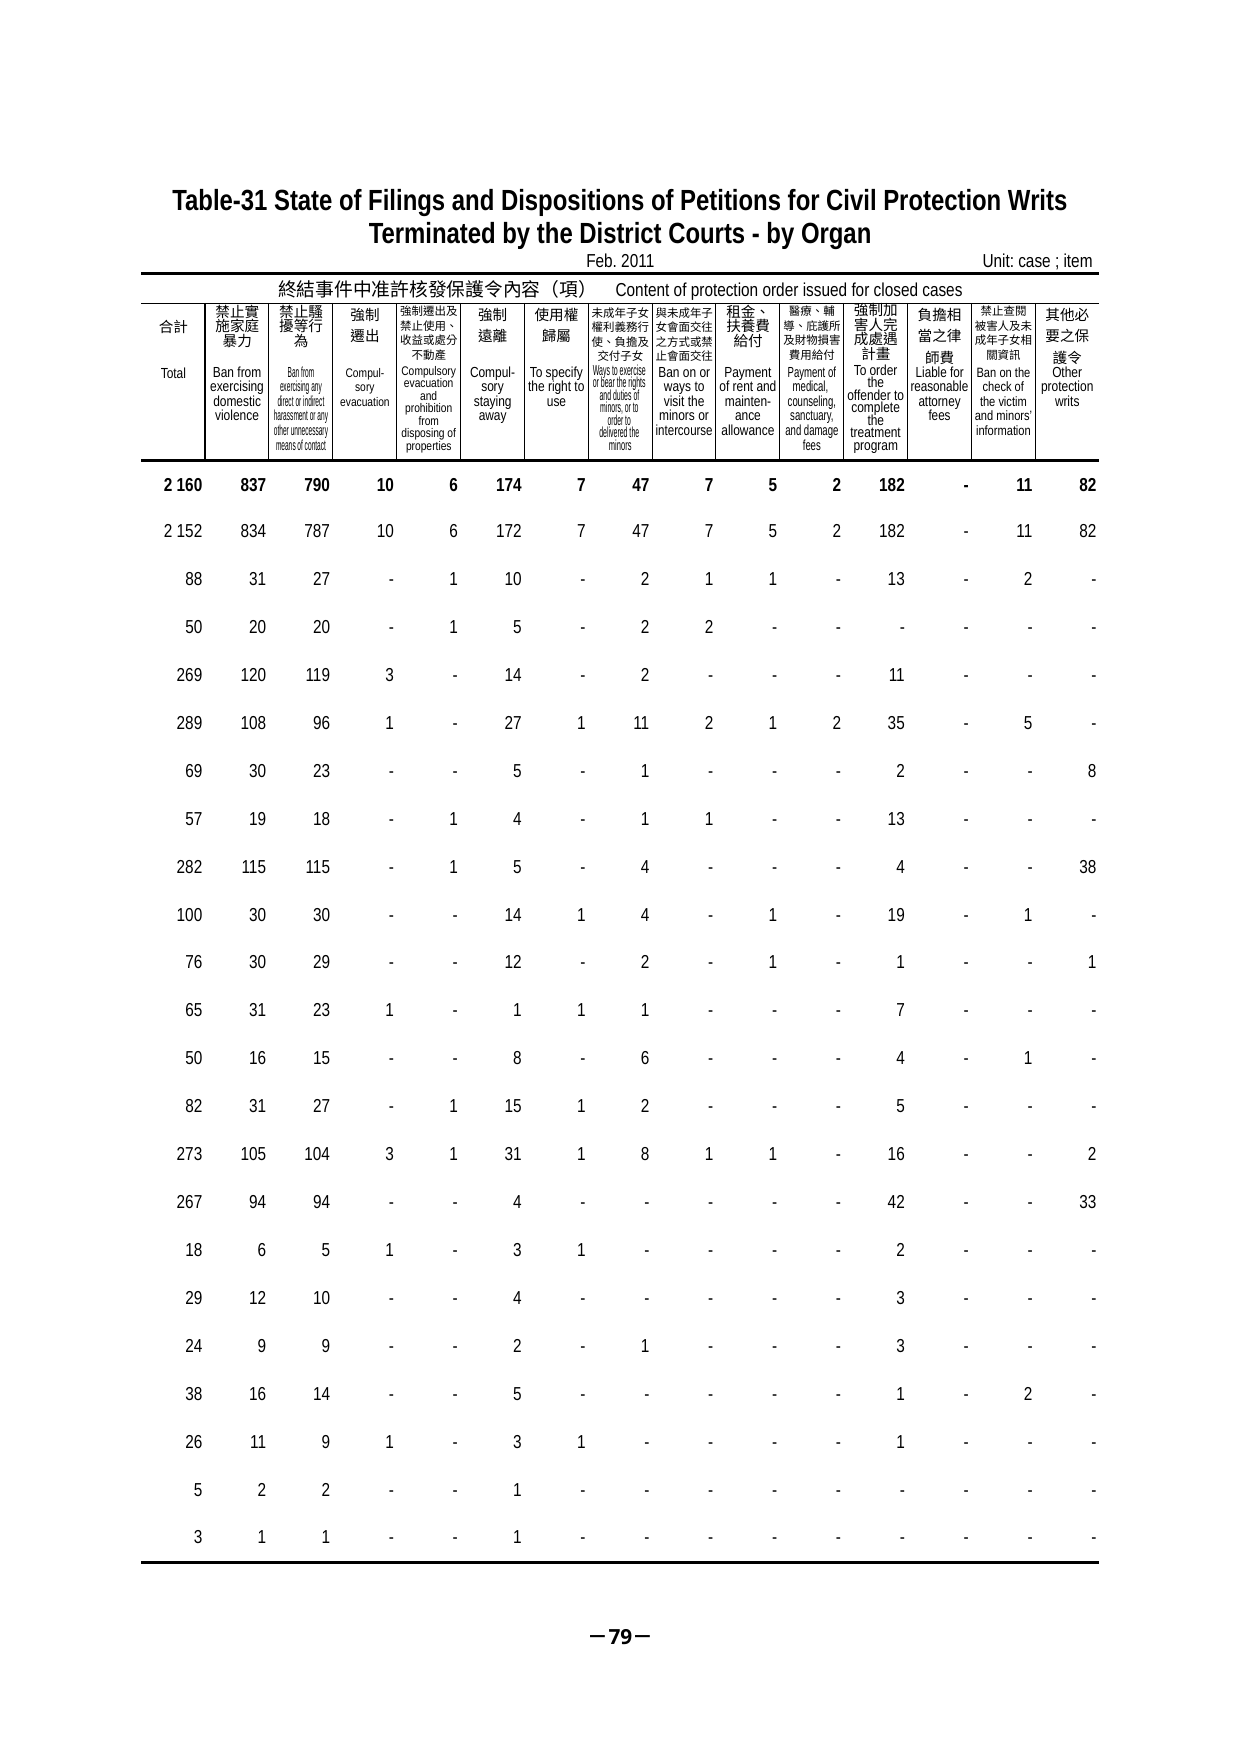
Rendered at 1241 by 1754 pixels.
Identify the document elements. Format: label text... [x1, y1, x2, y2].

table_cell - [780, 1322, 843, 1369]
table_cell 15 [460, 1082, 524, 1130]
table_cell - [524, 747, 588, 794]
table_cell 其他必要之保護令 [1036, 304, 1099, 365]
table_cell Liable for reasonable attorney fees [908, 365, 971, 459]
table_cell - [333, 747, 397, 794]
table_cell Compul- sory staying away [461, 365, 524, 459]
table_cell 94 [269, 1178, 333, 1226]
table_cell - [780, 555, 843, 603]
table_cell 20 [205, 603, 269, 651]
table_cell 4 [460, 1178, 524, 1226]
table_cell 57 [141, 795, 205, 842]
table_cell 1 [716, 938, 780, 986]
table_cell 790 [269, 462, 333, 507]
table_cell - [971, 1418, 1035, 1465]
table_cell 6 [205, 1226, 269, 1274]
table_cell 1 [397, 795, 460, 842]
table_cell - [971, 1226, 1035, 1274]
table_cell - [716, 843, 780, 890]
table_cell - [780, 1418, 843, 1465]
table_cell - [780, 1274, 843, 1322]
table_cell 1 [524, 1226, 588, 1274]
table_cell - [780, 1178, 843, 1226]
table_cell 182 [844, 462, 907, 507]
table_cell - [1035, 1370, 1099, 1417]
table_cell - [908, 462, 971, 507]
table_cell 1 [716, 555, 780, 603]
table_cell - [1035, 890, 1099, 938]
table_cell - [908, 1513, 971, 1561]
table_cell 1 [397, 843, 460, 890]
table_cell 4 [588, 843, 652, 890]
table_cell 787 [269, 507, 333, 555]
table_cell 23 [269, 986, 333, 1034]
table_cell 120 [205, 651, 269, 699]
table_cell - [780, 1130, 843, 1178]
table_cell 88 [141, 555, 205, 603]
table_cell 1 [588, 795, 652, 842]
table_cell 23 [269, 747, 333, 794]
table_cell 13 [844, 795, 907, 842]
table_cell 3 [333, 651, 397, 699]
table_cell 7 [652, 462, 716, 507]
table_cell 2 [205, 1465, 269, 1513]
table_cell - [971, 747, 1035, 794]
table_cell - [652, 890, 716, 938]
table_cell 9 [205, 1322, 269, 1369]
table_cell 172 [460, 507, 524, 555]
table_cell - [397, 1034, 460, 1082]
table_cell - [333, 1034, 397, 1082]
table_cell - [908, 1034, 971, 1082]
table_cell 1 [397, 1130, 460, 1178]
table_cell 2 [844, 1226, 907, 1274]
table_cell Other protection writs [1036, 365, 1099, 459]
table_cell - [524, 603, 588, 651]
table_cell - [716, 1034, 780, 1082]
table_cell 8 [460, 1034, 524, 1082]
table_cell 5 [460, 747, 524, 794]
table_cell 與未成年子女會面交往之方式或禁止會面交往 [653, 304, 715, 365]
table_cell 15 [269, 1034, 333, 1082]
table_cell 267 [141, 1178, 205, 1226]
table_cell 29 [269, 938, 333, 986]
table_cell - [908, 1226, 971, 1274]
table_cell 30 [205, 747, 269, 794]
table_cell - [397, 1513, 460, 1561]
table_cell 27 [460, 699, 524, 747]
table_cell - [333, 1082, 397, 1130]
table_cell - [971, 603, 1035, 651]
table_cell 5 [269, 1226, 333, 1274]
table_cell - [397, 747, 460, 794]
table_cell 6 [397, 507, 460, 555]
table_cell 1 [524, 699, 588, 747]
table_cell 7 [524, 462, 588, 507]
table_cell 69 [141, 747, 205, 794]
table_cell 1 [397, 555, 460, 603]
table_cell - [524, 555, 588, 603]
table_cell To order the offender to complete the treatment program [844, 365, 907, 459]
table_cell 3 [460, 1418, 524, 1465]
table_cell 1 [333, 1226, 397, 1274]
table_cell 47 [588, 507, 652, 555]
table_cell - [1035, 1322, 1099, 1369]
table_cell 3 [460, 1226, 524, 1274]
table_cell 50 [141, 603, 205, 651]
table_cell 10 [269, 1274, 333, 1322]
table_cell - [971, 1465, 1035, 1513]
table_cell 11 [205, 1418, 269, 1465]
table_cell - [716, 1226, 780, 1274]
table_cell 2 [269, 1465, 333, 1513]
table_cell - [971, 1322, 1035, 1369]
table_cell 1 [844, 938, 907, 986]
table_cell - [908, 603, 971, 651]
table_cell 強制加害人完成處遇計畫 [844, 304, 907, 365]
table_cell 12 [460, 938, 524, 986]
table_cell 33 [1035, 1178, 1099, 1226]
table_cell 1 [397, 603, 460, 651]
table_cell 2 [971, 555, 1035, 603]
table_cell 1 [333, 699, 397, 747]
table_cell 1 [716, 1130, 780, 1178]
table_cell - [971, 986, 1035, 1034]
table_cell - [333, 1465, 397, 1513]
table_cell - [1035, 1513, 1099, 1561]
table_cell - [716, 1465, 780, 1513]
table_cell 1 [269, 1513, 333, 1561]
table_cell - [652, 938, 716, 986]
table_cell 29 [141, 1274, 205, 1322]
table_cell Compulsory evacuation and prohibition from disposing of properties [397, 365, 460, 459]
table_cell 10 [460, 555, 524, 603]
table_cell - [652, 1178, 716, 1226]
table_cell - [780, 603, 843, 651]
table_cell Ban on or ways to visit the minors or intercourse [653, 365, 715, 459]
table_cell 30 [205, 938, 269, 986]
table_cell - [524, 843, 588, 890]
table_cell - [397, 699, 460, 747]
table_cell 96 [269, 699, 333, 747]
table_cell - [333, 555, 397, 603]
table_cell 5 [844, 1082, 907, 1130]
table_cell 10 [333, 462, 397, 507]
table_cell 38 [141, 1370, 205, 1417]
table_cell - [333, 1322, 397, 1369]
table_cell - [780, 1465, 843, 1513]
table_header 終結事件中准許核發保護令內容（項） Content of protection order issued for closed cases [141, 275, 1099, 303]
table_cell 104 [269, 1130, 333, 1178]
table_cell - [716, 1082, 780, 1130]
table_cell 12 [205, 1274, 269, 1322]
table_cell 2 152 [141, 507, 205, 555]
table_cell - [1035, 699, 1099, 747]
table_cell 7 [652, 507, 716, 555]
table_cell 2 [652, 699, 716, 747]
table_cell 14 [460, 651, 524, 699]
table_cell - [780, 938, 843, 986]
table_cell 4 [460, 795, 524, 842]
table_cell 強制 遠離 [461, 304, 524, 365]
table_cell 強制遷出及禁止使用、收益或處分不動產 [397, 304, 460, 365]
table_cell 11 [588, 699, 652, 747]
table_cell 14 [460, 890, 524, 938]
table_cell - [524, 1465, 588, 1513]
table_cell 18 [141, 1226, 205, 1274]
table_cell 26 [141, 1418, 205, 1465]
table_cell 2 [780, 462, 843, 507]
table_cell 4 [460, 1274, 524, 1322]
table_cell 115 [205, 843, 269, 890]
table_cell 13 [844, 555, 907, 603]
table_cell 2 [588, 603, 652, 651]
table_cell - [908, 555, 971, 603]
table_cell - [780, 1226, 843, 1274]
table_cell - [908, 938, 971, 986]
table_cell - [652, 1322, 716, 1369]
table_cell - [716, 1513, 780, 1561]
table_cell - [1035, 555, 1099, 603]
table_cell 18 [269, 795, 333, 842]
table_cell 182 [844, 507, 907, 555]
table_cell - [524, 1274, 588, 1322]
table_cell - [908, 1465, 971, 1513]
table_cell 2 [1035, 1130, 1099, 1178]
table_cell 82 [1035, 462, 1099, 507]
table_cell 禁止查閱 被害人及未成年子女相關資訊 [972, 304, 1035, 365]
table_cell 7 [844, 986, 907, 1034]
table_cell 174 [460, 462, 524, 507]
table_cell 1 [588, 1322, 652, 1369]
table_cell - [588, 1178, 652, 1226]
table_cell To specify the right to use [525, 365, 588, 459]
table_cell 1 [524, 1082, 588, 1130]
table_cell - [780, 843, 843, 890]
table_cell 1 [652, 795, 716, 842]
table_cell Compul- sory evacuation [333, 365, 396, 459]
table_cell 1 [716, 699, 780, 747]
table_cell - [333, 1370, 397, 1417]
table_cell - [1035, 795, 1099, 842]
table_cell - [333, 890, 397, 938]
table_cell Total [141, 365, 204, 459]
table_cell 27 [269, 1082, 333, 1130]
table_cell - [333, 603, 397, 651]
table_cell - [397, 890, 460, 938]
table_cell 273 [141, 1130, 205, 1178]
table_cell - [1035, 986, 1099, 1034]
table_cell 19 [205, 795, 269, 842]
table_cell - [333, 1513, 397, 1561]
table_cell 100 [141, 890, 205, 938]
table_cell 1 [460, 1513, 524, 1561]
table_cell Ban from exercising domestic violence [206, 365, 268, 459]
table_cell 1 [397, 1082, 460, 1130]
table_cell 禁止實施家庭暴力 [206, 304, 268, 365]
table_cell - [780, 1370, 843, 1417]
table_cell - [397, 1370, 460, 1417]
table_cell 5 [460, 1370, 524, 1417]
table_cell 2 160 [141, 462, 205, 507]
table_cell 1 [588, 986, 652, 1034]
table_cell - [588, 1226, 652, 1274]
table_cell - [971, 938, 1035, 986]
table_cell - [908, 1322, 971, 1369]
table_cell - [971, 1178, 1035, 1226]
table_cell - [908, 699, 971, 747]
table_cell 1 [1035, 938, 1099, 986]
table_cell 8 [588, 1130, 652, 1178]
table_cell 1 [333, 986, 397, 1034]
table_cell 1 [971, 1034, 1035, 1082]
table_cell 負擔相當之律師費 [908, 304, 971, 365]
table_cell 269 [141, 651, 205, 699]
table_cell - [716, 1418, 780, 1465]
table_cell 5 [460, 603, 524, 651]
text Table-31 State of Filings and Dispositions of Petitions for Civil Protection Writs Terminated by the District Courts - by Organ [148, 183, 1092, 250]
table_cell - [971, 843, 1035, 890]
table_cell - [908, 795, 971, 842]
table_cell 租金、 扶養費給付 [716, 304, 779, 365]
table_cell - [780, 1082, 843, 1130]
table_cell - [971, 795, 1035, 842]
table_cell - [524, 1370, 588, 1417]
table_cell 1 [524, 1130, 588, 1178]
table_cell 1 [971, 890, 1035, 938]
table_cell - [397, 1226, 460, 1274]
table_cell 11 [844, 651, 907, 699]
table_cell - [397, 1322, 460, 1369]
table_cell - [971, 1513, 1035, 1561]
table_cell 9 [269, 1418, 333, 1465]
table_cell 2 [971, 1370, 1035, 1417]
table_cell - [780, 747, 843, 794]
table_cell 1 [333, 1418, 397, 1465]
table_cell 31 [205, 555, 269, 603]
table_cell - [333, 938, 397, 986]
table_cell 30 [205, 890, 269, 938]
table_cell - [971, 651, 1035, 699]
table_cell 3 [141, 1513, 205, 1561]
table_cell - [844, 603, 907, 651]
table_cell - [908, 1418, 971, 1465]
table_cell - [652, 651, 716, 699]
table_cell 5 [971, 699, 1035, 747]
table_cell 5 [141, 1465, 205, 1513]
table_cell - [908, 1082, 971, 1130]
table_cell 2 [780, 507, 843, 555]
table_cell - [780, 1034, 843, 1082]
table_cell - [844, 1513, 907, 1561]
table_cell 合計 [141, 304, 204, 365]
table_cell 1 [524, 986, 588, 1034]
table_cell - [397, 1178, 460, 1226]
table_cell 119 [269, 651, 333, 699]
table_cell 282 [141, 843, 205, 890]
table_cell - [524, 1322, 588, 1369]
table_cell 8 [1035, 747, 1099, 794]
table_cell 14 [269, 1370, 333, 1417]
table_cell - [588, 1513, 652, 1561]
table_cell 82 [141, 1082, 205, 1130]
table_cell 強制 遷出 [333, 304, 396, 365]
table_cell - [397, 938, 460, 986]
table_cell 醫療、輔導、庇護所及財物損害費用給付 [780, 304, 843, 365]
table_cell 105 [205, 1130, 269, 1178]
table_cell 31 [205, 1082, 269, 1130]
table_cell 禁止騷擾等行為 [269, 304, 332, 365]
table_cell 42 [844, 1178, 907, 1226]
table_cell - [524, 1513, 588, 1561]
table_cell - [1035, 1034, 1099, 1082]
table_cell 3 [333, 1130, 397, 1178]
table_cell 24 [141, 1322, 205, 1369]
table_cell - [908, 986, 971, 1034]
table_cell 834 [205, 507, 269, 555]
table_cell - [524, 1178, 588, 1226]
table_cell - [1035, 603, 1099, 651]
table_cell 2 [780, 699, 843, 747]
table_cell - [780, 1513, 843, 1561]
table_cell 7 [524, 507, 588, 555]
table_cell - [652, 1034, 716, 1082]
table_cell 1 [652, 1130, 716, 1178]
table_cell 2 [588, 651, 652, 699]
table_cell - [1035, 651, 1099, 699]
table_cell - [524, 795, 588, 842]
table_cell 1 [716, 890, 780, 938]
table_cell 2 [844, 747, 907, 794]
table_cell - [908, 747, 971, 794]
table_cell 50 [141, 1034, 205, 1082]
table_cell - [971, 1274, 1035, 1322]
table_cell - [908, 843, 971, 890]
table_cell - [333, 1274, 397, 1322]
table_cell - [908, 1370, 971, 1417]
table_cell - [780, 986, 843, 1034]
table_cell 未成年子女權利義務行使、負擔及交付子女 [589, 304, 652, 365]
table_cell 1 [844, 1370, 907, 1417]
table_cell 94 [205, 1178, 269, 1226]
table_cell 76 [141, 938, 205, 986]
table_cell 2 [588, 938, 652, 986]
table_cell 837 [205, 462, 269, 507]
table_cell - [652, 986, 716, 1034]
table_cell 30 [269, 890, 333, 938]
text Feb. 2011 Unit: case ; item [148, 250, 1092, 272]
table_cell Payment of rent and mainten- ance allowance [716, 365, 779, 459]
table_cell 4 [588, 890, 652, 938]
table_cell - [716, 1178, 780, 1226]
table_cell 10 [333, 507, 397, 555]
table_cell - [524, 651, 588, 699]
table_cell - [1035, 1226, 1099, 1274]
table_cell 31 [460, 1130, 524, 1178]
table_cell 1 [460, 986, 524, 1034]
table_cell - [1035, 1465, 1099, 1513]
table_cell 16 [844, 1130, 907, 1178]
table_cell 108 [205, 699, 269, 747]
table_cell - [652, 1465, 716, 1513]
table_cell 35 [844, 699, 907, 747]
table_cell - [652, 1370, 716, 1417]
table_cell - [588, 1274, 652, 1322]
table_cell Ways to exercise or bear the rights and duties of minors, or to order to delivered the minors [589, 365, 652, 459]
table_cell 1 [460, 1465, 524, 1513]
table_cell - [780, 890, 843, 938]
table_cell - [971, 1082, 1035, 1130]
table_cell 9 [269, 1322, 333, 1369]
table_cell - [588, 1370, 652, 1417]
table_cell 82 [1035, 507, 1099, 555]
table_cell - [397, 1274, 460, 1322]
table_cell - [397, 651, 460, 699]
table_cell - [716, 747, 780, 794]
table_cell 5 [716, 507, 780, 555]
table_cell 16 [205, 1034, 269, 1082]
table_cell 1 [844, 1418, 907, 1465]
table_cell 11 [971, 507, 1035, 555]
table_cell - [716, 795, 780, 842]
table_cell 4 [844, 843, 907, 890]
table_cell - [588, 1418, 652, 1465]
table_cell - [524, 1034, 588, 1082]
table_cell - [397, 1465, 460, 1513]
table_cell - [652, 843, 716, 890]
table_cell 2 [588, 1082, 652, 1130]
table_cell 1 [205, 1513, 269, 1561]
table_cell - [908, 1130, 971, 1178]
table_cell 2 [652, 603, 716, 651]
table_cell - [652, 1418, 716, 1465]
table_cell - [716, 1370, 780, 1417]
table_cell - [908, 1274, 971, 1322]
table_cell - [652, 1082, 716, 1130]
table_cell Ban on the check of the victim and minors’ information [972, 365, 1035, 459]
table_cell - [1035, 1274, 1099, 1322]
table_cell 3 [844, 1274, 907, 1322]
table_cell - [333, 795, 397, 842]
table_cell 4 [844, 1034, 907, 1082]
table_cell 5 [716, 462, 780, 507]
table_cell 31 [205, 986, 269, 1034]
table_cell - [652, 1274, 716, 1322]
table_cell - [716, 986, 780, 1034]
table_cell 使用權歸屬 [525, 304, 588, 365]
table_cell 5 [460, 843, 524, 890]
table_cell - [652, 1226, 716, 1274]
table_cell 6 [588, 1034, 652, 1082]
table_cell 19 [844, 890, 907, 938]
table_cell Payment of medical, counseling, sanctuary, and damage fees [780, 365, 843, 459]
table_cell Ban from exercising any direct or indirect harassment or any other unnecessary means of contact [269, 365, 332, 459]
table_cell - [908, 651, 971, 699]
table_cell - [652, 1513, 716, 1561]
table_cell - [333, 843, 397, 890]
table_cell - [524, 938, 588, 986]
table_cell - [716, 1274, 780, 1322]
table_cell - [780, 795, 843, 842]
table_cell - [716, 1322, 780, 1369]
table_cell 115 [269, 843, 333, 890]
table_cell - [1035, 1418, 1099, 1465]
table_cell 2 [588, 555, 652, 603]
table_cell - [588, 1465, 652, 1513]
table_cell - [716, 651, 780, 699]
table_cell 11 [971, 462, 1035, 507]
table_cell 16 [205, 1370, 269, 1417]
table_cell 1 [652, 555, 716, 603]
table_cell - [971, 1130, 1035, 1178]
table_cell 6 [397, 462, 460, 507]
table_cell - [908, 1178, 971, 1226]
table_cell 3 [844, 1322, 907, 1369]
table_cell - [333, 1178, 397, 1226]
table_cell - [908, 890, 971, 938]
table_cell - [397, 1418, 460, 1465]
table_cell - [1035, 1082, 1099, 1130]
table_cell 1 [524, 1418, 588, 1465]
table_cell - [397, 986, 460, 1034]
table_cell 65 [141, 986, 205, 1034]
table_cell - [844, 1465, 907, 1513]
table_cell 20 [269, 603, 333, 651]
table_cell - [908, 507, 971, 555]
table_cell 1 [524, 890, 588, 938]
table_cell - [716, 603, 780, 651]
table_cell 289 [141, 699, 205, 747]
table_cell - [780, 651, 843, 699]
table_cell 38 [1035, 843, 1099, 890]
table_cell - [652, 747, 716, 794]
table_cell 47 [588, 462, 652, 507]
table_cell 1 [588, 747, 652, 794]
table_cell 27 [269, 555, 333, 603]
table_cell 2 [460, 1322, 524, 1369]
